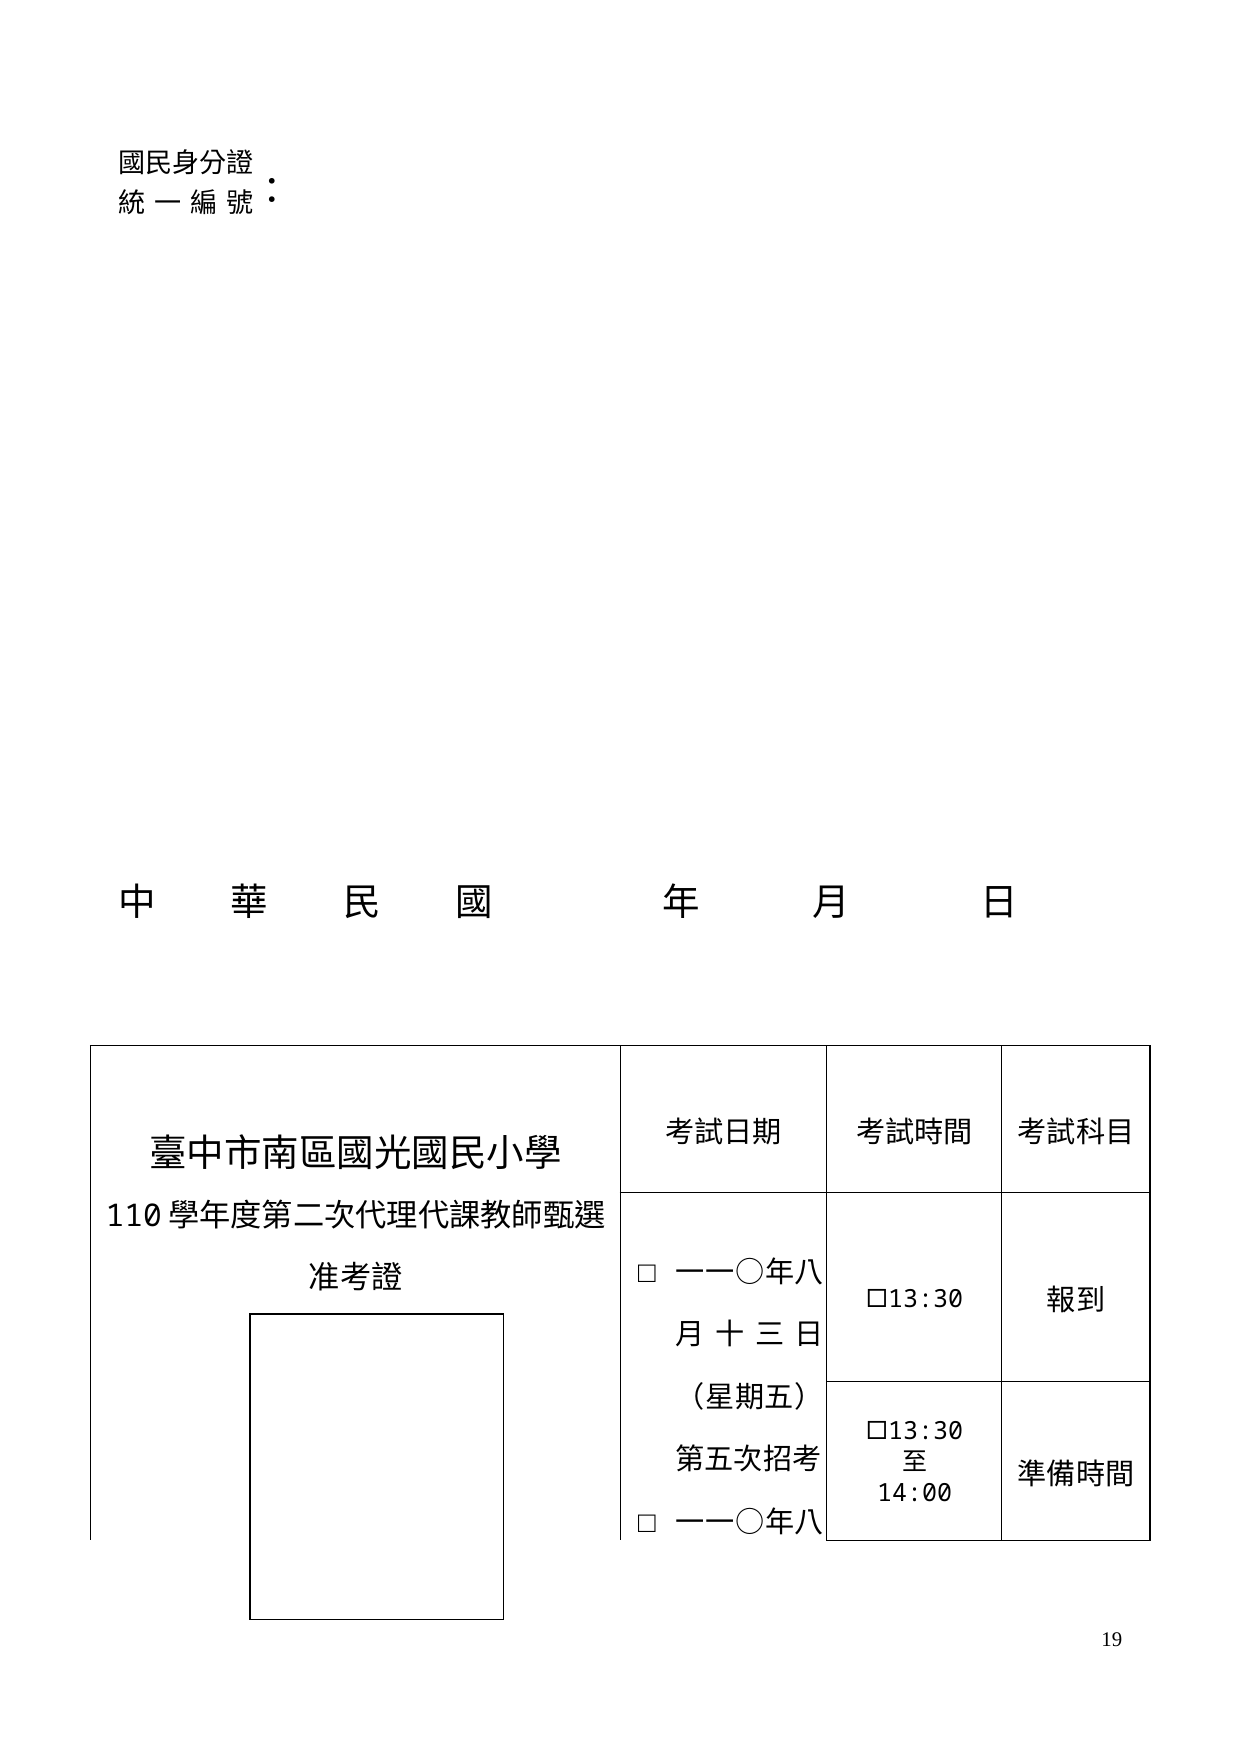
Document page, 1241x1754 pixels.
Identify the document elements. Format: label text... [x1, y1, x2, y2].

table_cell 準備時間 [1002, 1382, 1149, 1540]
table_header 臺中市南區國光國民小學 110學年度第二次代理代課教師甄選 准考證 甄選類別： 代理教師:1.國小英語專長 代課教師:1.國小自然專長 2.國小普通班專長 編號： 姓名： [91, 1046, 620, 1540]
text 國民身分證統一編號： [118, 108, 1122, 233]
table_cell 13:30 至 14:00 [827, 1382, 1001, 1540]
table_cell 13:30 [827, 1193, 1001, 1381]
table_cell 一一○年八月十三日（星期五）第五次招考 一一○年八月十二日（星期四）第四次招考 一一○年八月十一日（星期三）第三次招考 一一○年八月十日（星期二）第二次招考 一一○年八月九日（星期一）第一次招考 [621, 1193, 826, 1540]
table_header 考試日期 [621, 1046, 826, 1192]
table_header 考試科目 [1002, 1046, 1149, 1192]
table_header 考試時間 [827, 1046, 1001, 1192]
text 中 華 民 國 年 月 日 [118, 858, 1122, 920]
table_cell 報到 [1002, 1193, 1149, 1381]
